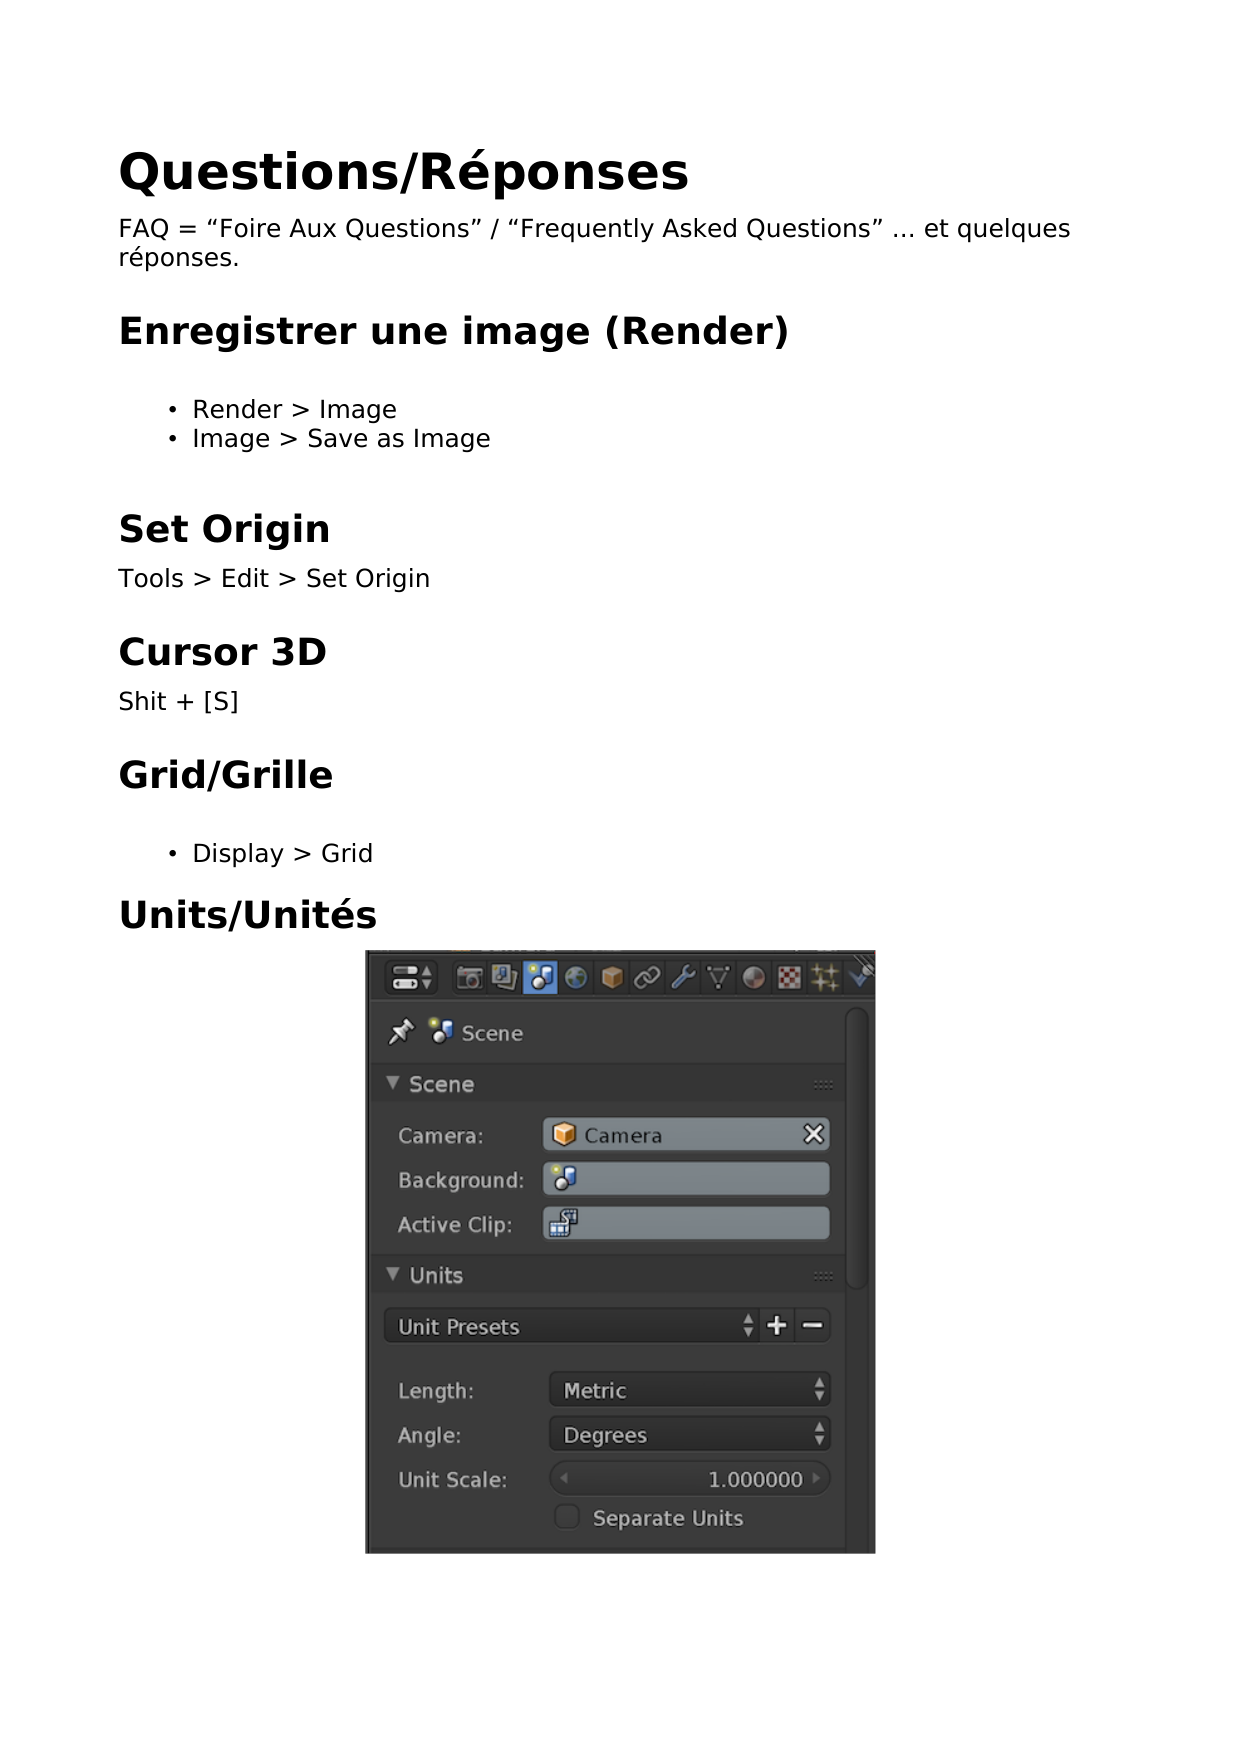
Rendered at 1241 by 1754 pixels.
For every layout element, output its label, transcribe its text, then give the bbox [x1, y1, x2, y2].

subtitle Cursor 3D [118, 631, 1122, 674]
list Image > Save as Image [177, 424, 1122, 454]
subtitle Grid/Grille [118, 754, 1122, 797]
list Display > Grid [177, 839, 1122, 868]
subtitle Questions/Réponses [118, 143, 1122, 201]
text FAQ = “Foire Aux Questions” / “Frequently Asked Questions” ... et quelques réponses. [118, 214, 1122, 272]
text Tools > Edit > Set Origin [118, 564, 1122, 593]
subtitle Set Origin [118, 508, 1122, 552]
list Render > Image [177, 395, 1122, 424]
text Shit + [S] [118, 687, 1122, 716]
subtitle Enregistrer une image (Render) [118, 310, 1122, 353]
picture [118, 949, 1123, 1555]
subtitle Units/Unités [118, 893, 1122, 937]
